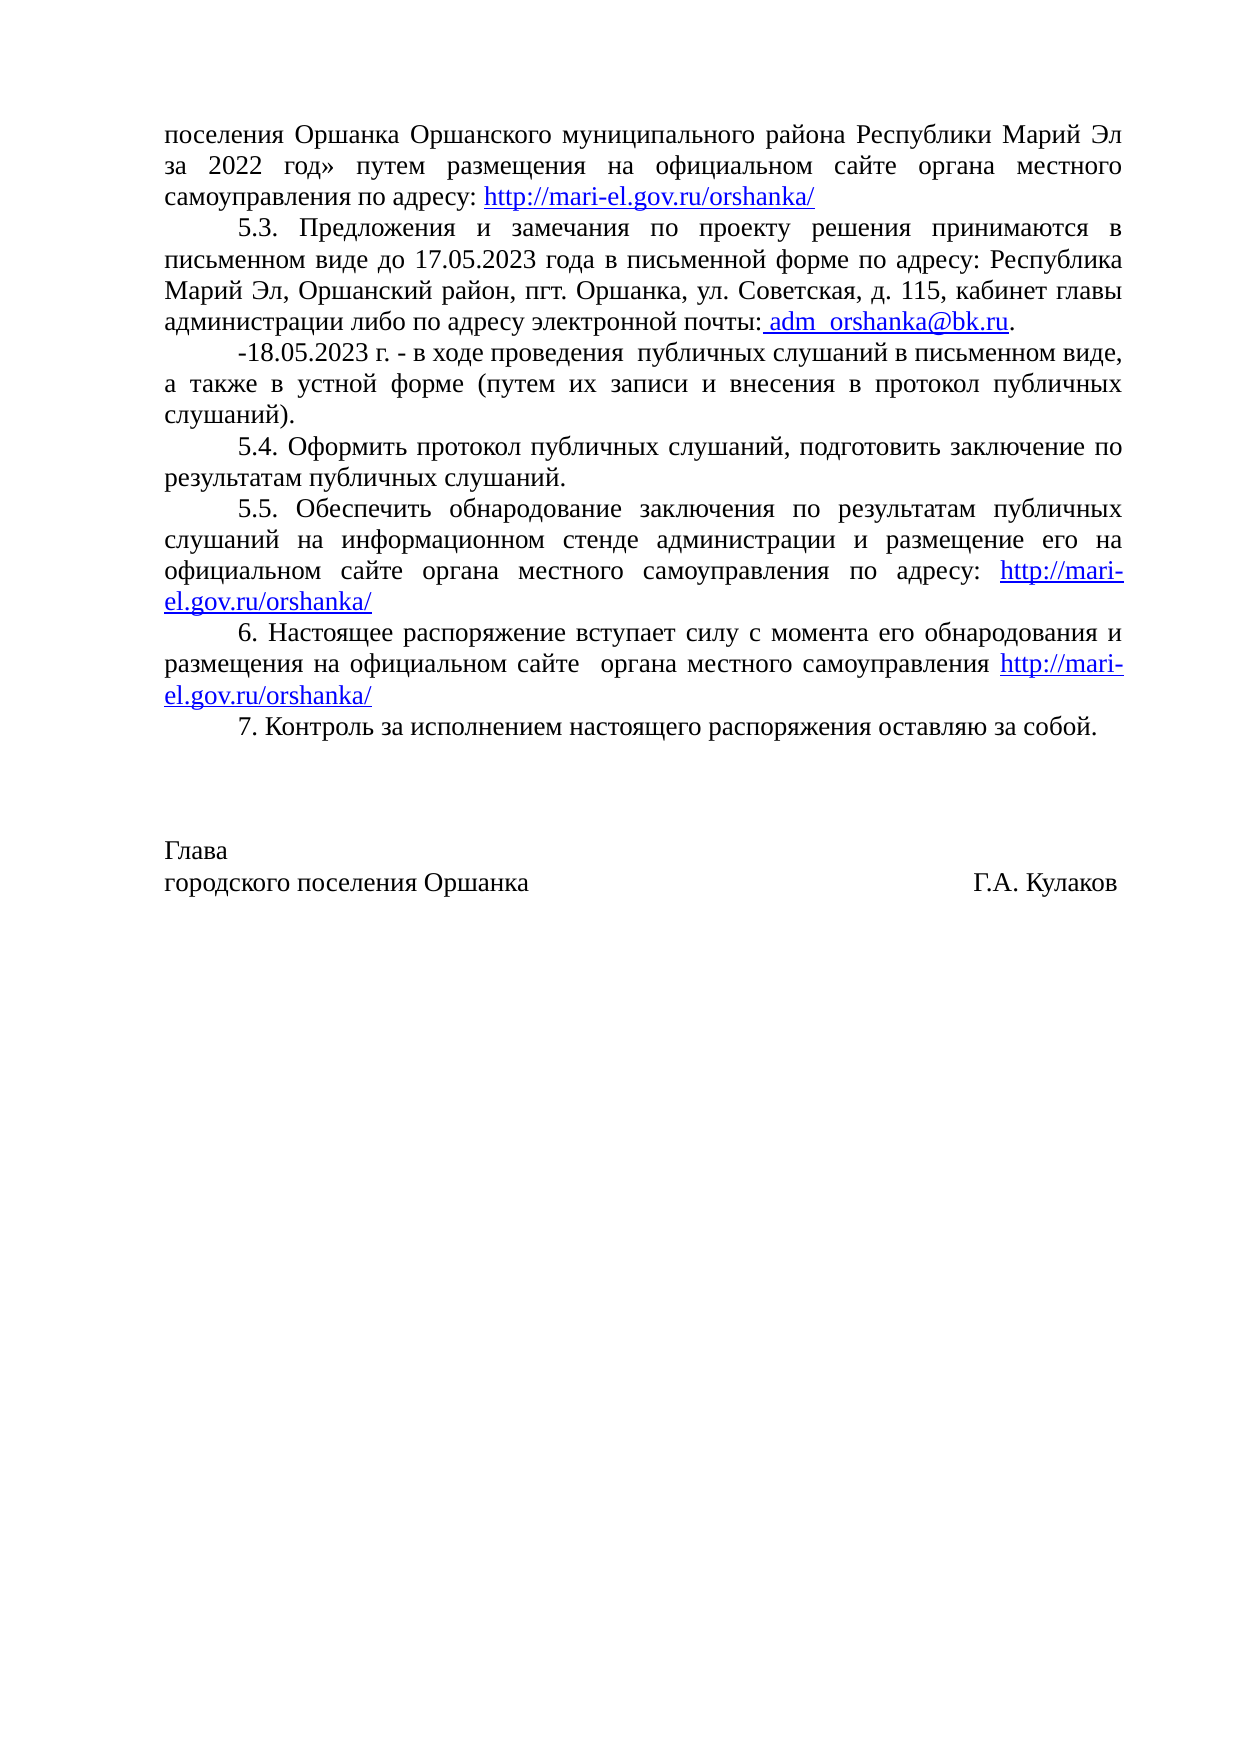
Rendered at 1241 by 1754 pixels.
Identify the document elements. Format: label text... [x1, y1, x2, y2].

text 7. Контроль за исполнением настоящего распоряжения оставляю за собой. [164, 710, 1123, 741]
text Глава [164, 834, 1123, 866]
text 5.4. Оформить протокол публичных слушаний, подготовить заключение по результатам публичных слушаний. [164, 429, 1123, 492]
text -18.05.2023 г. - в ходе проведения публичных слушаний в письменном виде, а также в устной форме (путем их записи и внесения в протокол публичных слушаний). [164, 336, 1123, 429]
text поселения Оршанка Оршанского муниципального района Республики Марий Эл за 2022 год» путем размещения на официальном сайте органа местного самоуправления по адресу: http://mari-el.gov.ru/orshanka/ [164, 118, 1123, 212]
text 6. Настоящее распоряжение вступает силу с момента его обнародования и размещения на официальном сайте органа местного самоуправления http://mari-el.gov.ru/orshanka/ [164, 616, 1123, 710]
text городского поселения Оршанка Г.А. Кулаков [164, 866, 1123, 897]
text 5.5. Обеспечить обнародование заключения по результатам публичных слушаний на информационном стенде администрации и размещение его на официальном сайте органа местного самоуправления по адресу: http://mari-el.gov.ru/orshanka/ [164, 492, 1123, 616]
text 5.3. Предложения и замечания по проекту решения принимаются в письменном виде до 17.05.2023 года в письменной форме по адресу: Республика Марий Эл, Оршанский район, пгт. Оршанка, ул. Советская, д. 115, кабинет главы администрации либо по адресу электронной почты: adm_orshanka@bk.ru. [164, 212, 1123, 336]
